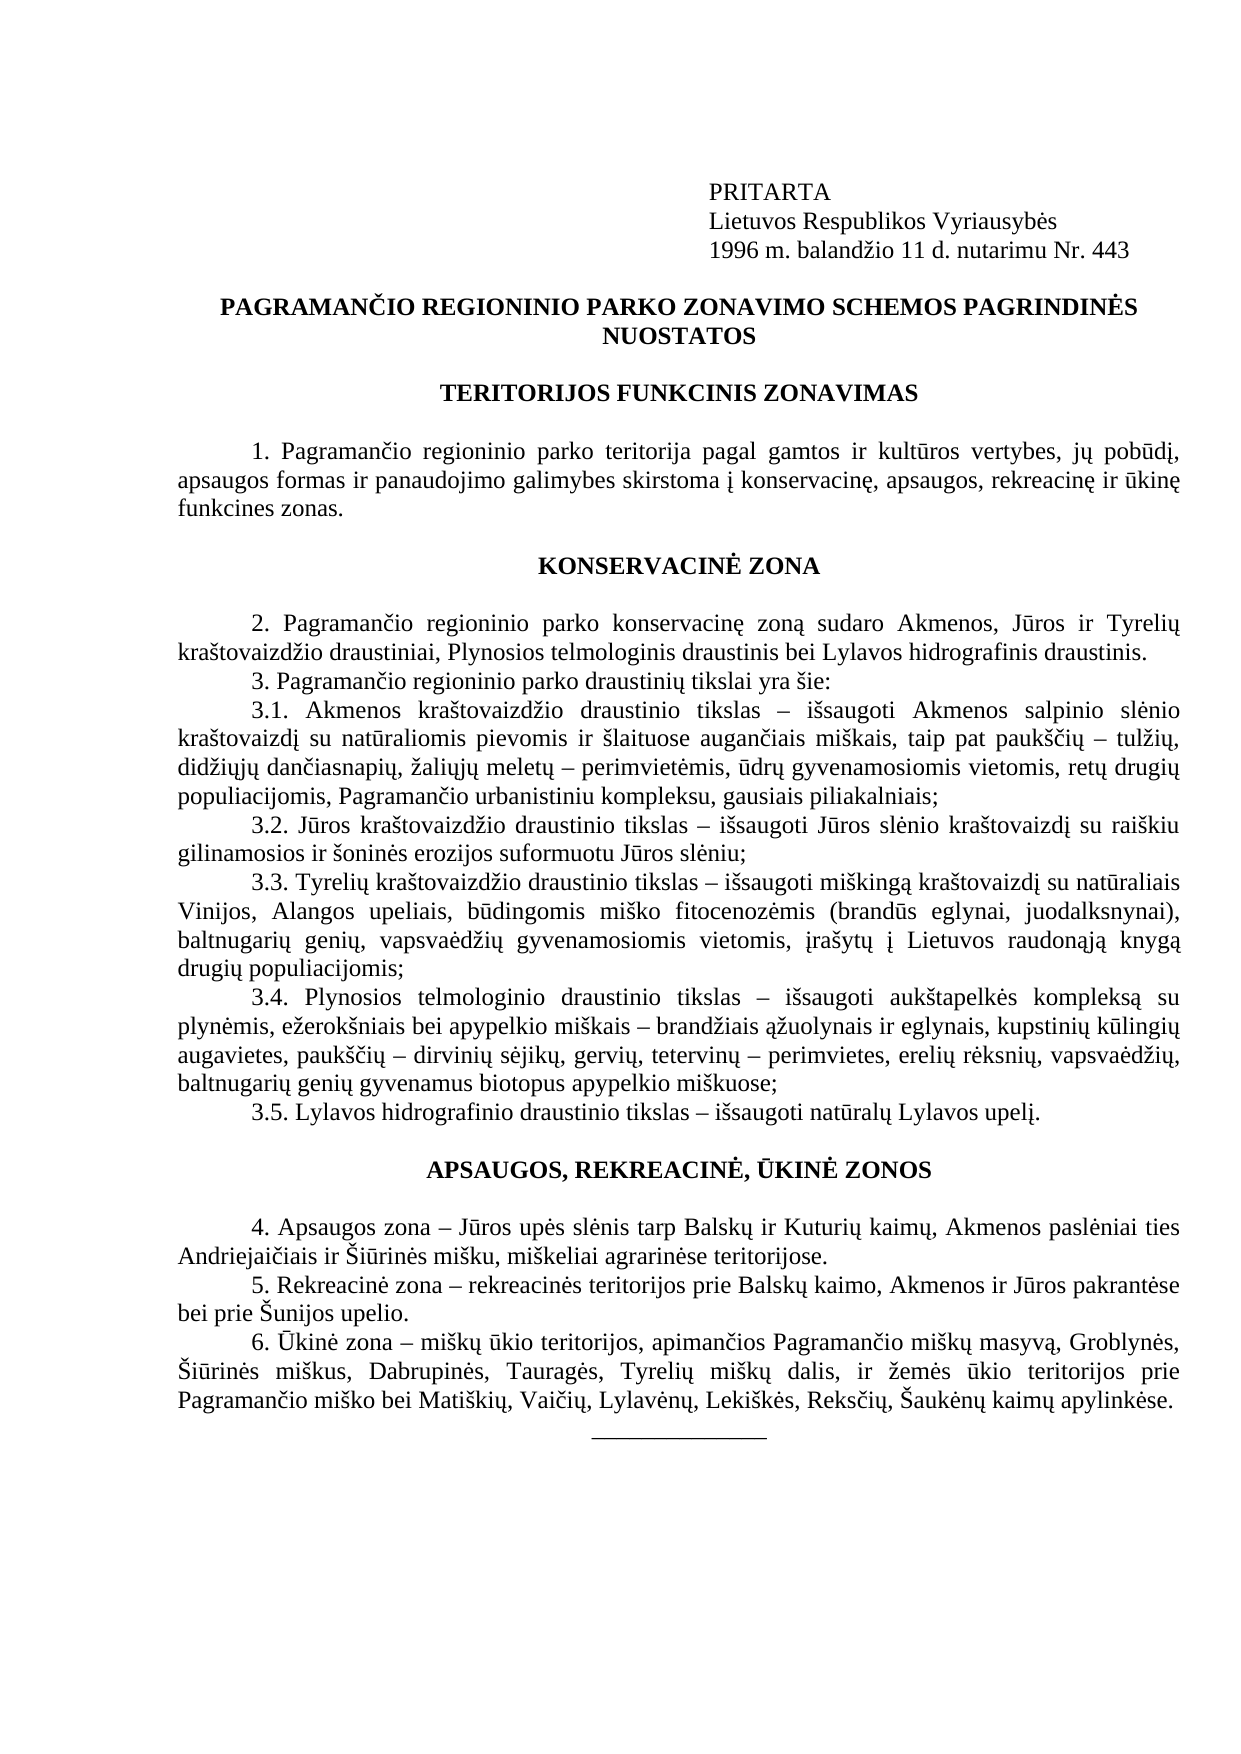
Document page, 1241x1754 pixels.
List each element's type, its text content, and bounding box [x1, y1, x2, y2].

text 3.4. Plynosios telmologinio draustinio tikslas – išsaugoti aukštapelkės kompleksą su plynėmis, ežerokšniais bei apypelkio miškais – brandžiais ąžuolynais ir eglynais, kupstinių kūlingių augavietes, paukščių – dirvinių sėjikų, gervių, tetervinų – perimvietes, erelių rėksnių, vapsvaėdžių, baltnugarių genių gyvenamus biotopus apypelkio miškuose; [177, 982, 1181, 1097]
text 6. Ūkinė zona – miškų ūkio teritorijos, apimančios Pagramančio miškų masyvą, Groblynės, Šiūrinės miškus, Dabrupinės, Tauragės, Tyrelių miškų dalis, ir žemės ūkio teritorijos prie Pagramančio miško bei Matiškių, Vaičių, Lylavėnų, Lekiškės, Reksčių, Šaukėnų kaimų apylinkėse. [177, 1327, 1181, 1413]
text Apsaugos, rekreacinė, ūkinė zonos [177, 1155, 1181, 1183]
text 1. Pagramančio regioninio parko teritorija pagal gamtos ir kultūros vertybes, jų pobūdį, apsaugos formas ir panaudojimo galimybes skirstoma į konservacinę, apsaugos, rekreacinę ir ūkinę funkcines zonas. [177, 436, 1181, 522]
text Konservacinė zona [177, 551, 1181, 580]
text ______________ [177, 1413, 1181, 1442]
text Lietuvos Respublikos Vyriausybės [177, 206, 1181, 235]
text PRITARTA [177, 177, 1181, 206]
text Pagramančio regioninio parko zonavimo schemos pagrindinės nuostatos [177, 292, 1181, 350]
text 3.5. Lylavos hidrografinio draustinio tikslas – išsaugoti natūralų Lylavos upelį. [177, 1097, 1181, 1126]
text 4. Apsaugos zona – Jūros upės slėnis tarp Balskų ir Kuturių kaimų, Akmenos paslėniai ties Andriejaičiais ir Šiūrinės mišku, miškeliai agrarinėse teritorijose. [177, 1212, 1181, 1270]
text Teritorijos funkcinis zonavimas [177, 378, 1181, 407]
text 3.1. Akmenos kraštovaizdžio draustinio tikslas – išsaugoti Akmenos salpinio slėnio kraštovaizdį su natūraliomis pievomis ir šlaituose augančiais miškais, taip pat paukščių – tulžių, didžiųjų dančiasnapių, žaliųjų meletų – perimvietėmis, ūdrų gyvenamosiomis vietomis, retų drugių populiacijomis, Pagramančio urbanistiniu kompleksu, gausiais piliakalniais; [177, 695, 1181, 810]
text 1996 m. balandžio 11 d. nutarimu Nr. 443 [177, 235, 1181, 263]
text 5. Rekreacinė zona – rekreacinės teritorijos prie Balskų kaimo, Akmenos ir Jūros pakrantėse bei prie Šunijos upelio. [177, 1270, 1181, 1327]
text 2. Pagramančio regioninio parko konservacinę zoną sudaro Akmenos, Jūros ir Tyrelių kraštovaizdžio draustiniai, Plynosios telmologinis draustinis bei Lylavos hidrografinis draustinis. [177, 608, 1181, 666]
text 3. Pagramančio regioninio parko draustinių tikslai yra šie: [177, 666, 1181, 695]
text 3.2. Jūros kraštovaizdžio draustinio tikslas – išsaugoti Jūros slėnio kraštovaizdį su raiškiu gilinamosios ir šoninės erozijos suformuotu Jūros slėniu; [177, 810, 1181, 867]
text 3.3. Tyrelių kraštovaizdžio draustinio tikslas – išsaugoti miškingą kraštovaizdį su natūraliais Vinijos, Alangos upeliais, būdingomis miško fitocenozėmis (brandūs eglynai, juodalksnynai), baltnugarių genių, vapsvaėdžių gyvenamosiomis vietomis, įrašytų į Lietuvos raudonąją knygą drugių populiacijomis; [177, 867, 1181, 982]
